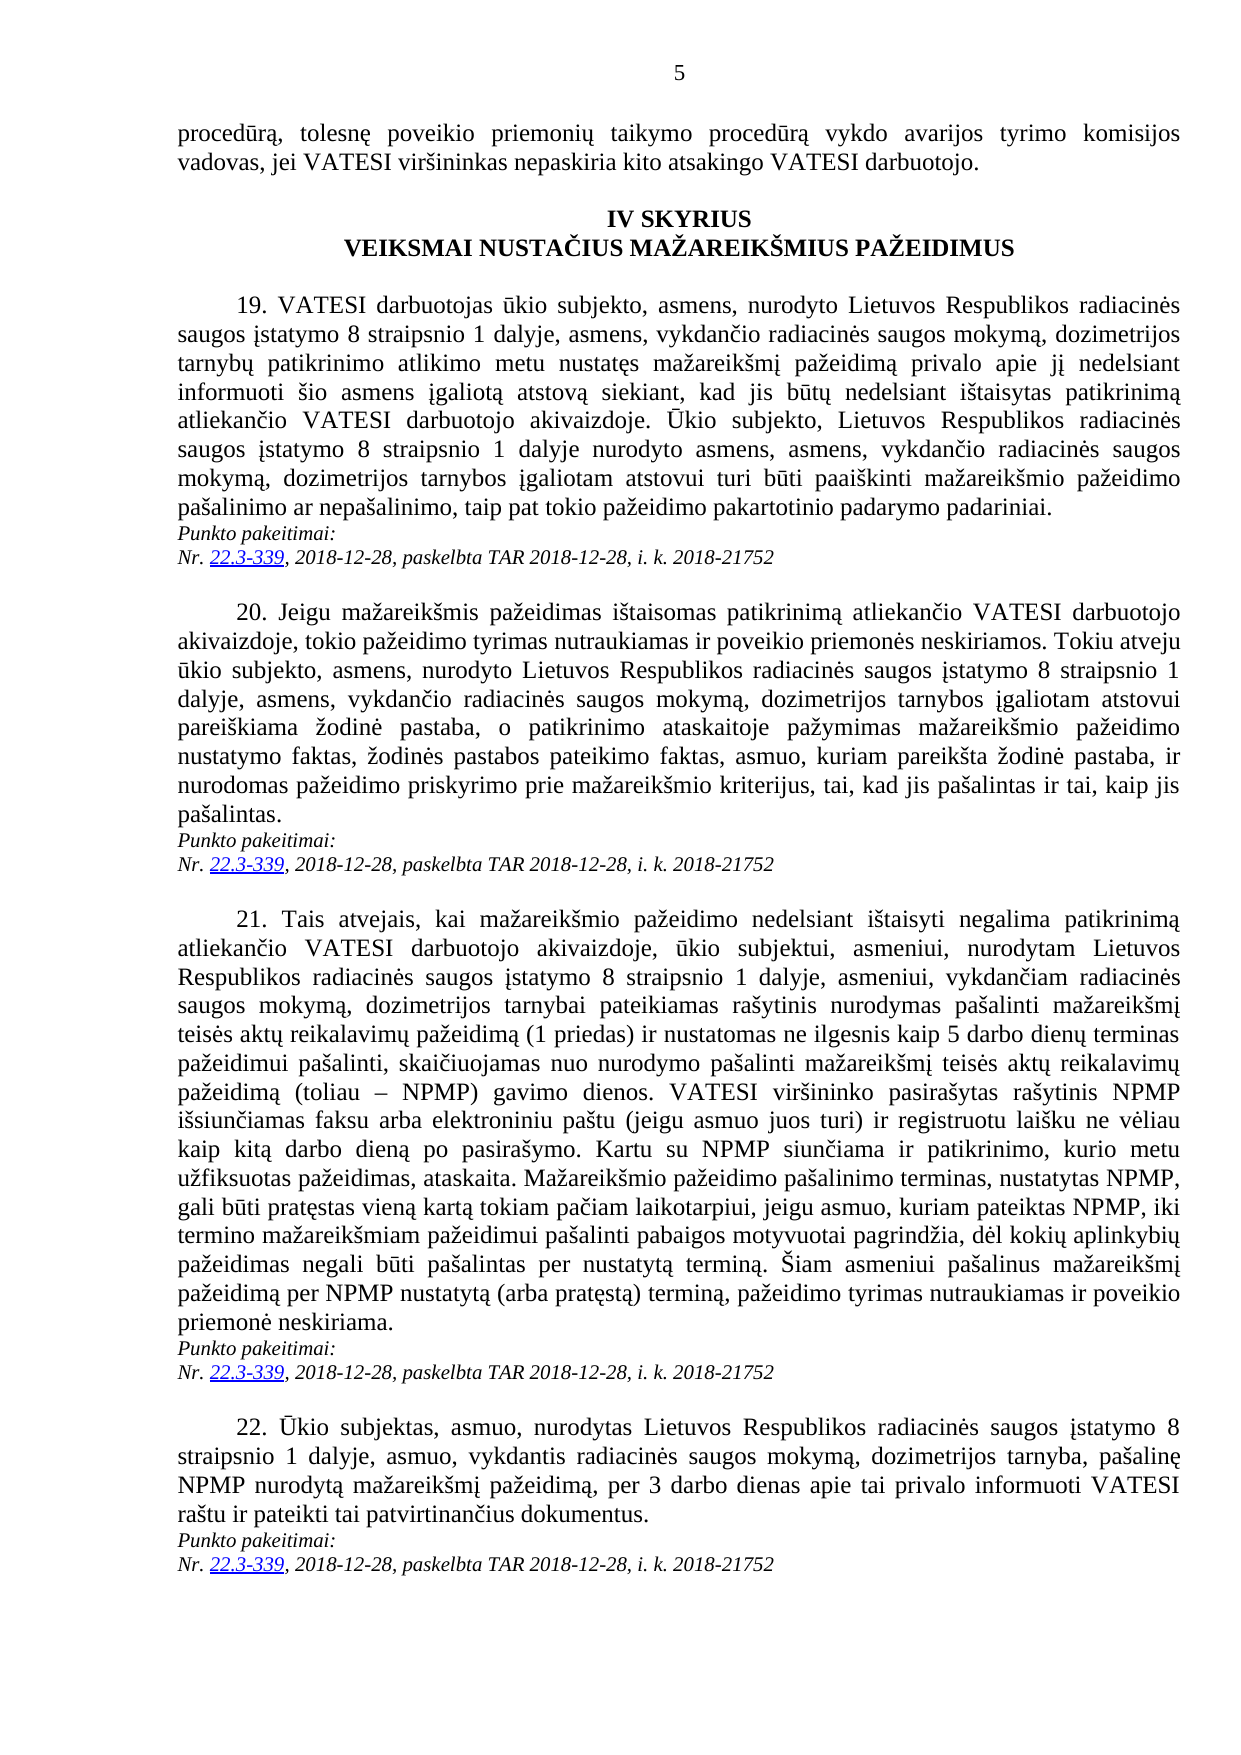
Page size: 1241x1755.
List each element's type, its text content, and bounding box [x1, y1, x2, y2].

text 21. Tais atvejais, kai mažareikšmio pažeidimo nedelsiant ištaisyti negalima patikrinimą atliekančio VATESI darbuotojo akivaizdoje, ūkio subjektui, asmeniui, nurodytam Lietuvos Respublikos radiacinės saugos įstatymo 8 straipsnio 1 dalyje, asmeniui, vykdančiam radiacinės saugos mokymą, dozimetrijos tarnybai pateikiamas rašytinis nurodymas pašalinti mažareikšmį teisės aktų reikalavimų pažeidimą (1 priedas) ir nustatomas ne ilgesnis kaip 5 darbo dienų terminas pažeidimui pašalinti, skaičiuojamas nuo nurodymo pašalinti mažareikšmį teisės aktų reikalavimų pažeidimą (toliau – NPMP) gavimo dienos. VATESI viršininko pasirašytas rašytinis NPMP išsiunčiamas faksu arba elektroniniu paštu (jeigu asmuo juos turi) ir registruotu laišku ne vėliau kaip kitą darbo dieną po pasirašymo. Kartu su NPMP siunčiama ir patikrinimo, kurio metu užfiksuotas pažeidimas, ataskaita. Mažareikšmio pažeidimo pašalinimo terminas, nustatytas NPMP, gali būti pratęstas vieną kartą tokiam pačiam laikotarpiui, jeigu asmuo, kuriam pateiktas NPMP, iki termino mažareikšmiam pažeidimui pašalinti pabaigos motyvuotai pagrindžia, dėl kokių aplinkybių pažeidimas negali būti pašalintas per nustatytą terminą. Šiam asmeniui pašalinus mažareikšmį pažeidimą per NPMP nustatytą (arba pratęstą) terminą, pažeidimo tyrimas nutraukiamas ir poveikio priemonė neskiriama. [177, 904, 1181, 1336]
text 19. VATESI darbuotojas ūkio subjekto, asmens, nurodyto Lietuvos Respublikos radiacinės saugos įstatymo 8 straipsnio 1 dalyje, asmens, vykdančio radiacinės saugos mokymą, dozimetrijos tarnybų patikrinimo atlikimo metu nustatęs mažareikšmį pažeidimą privalo apie jį nedelsiant informuoti šio asmens įgaliotą atstovą siekiant, kad jis būtų nedelsiant ištaisytas patikrinimą atliekančio VATESI darbuotojo akivaizdoje. Ūkio subjekto, Lietuvos Respublikos radiacinės saugos įstatymo 8 straipsnio 1 dalyje nurodyto asmens, asmens, vykdančio radiacinės saugos mokymą, dozimetrijos tarnybos įgaliotam atstovui turi būti paaiškinti mažareikšmio pažeidimo pašalinimo ar nepašalinimo, taip pat tokio pažeidimo pakartotinio padarymo padariniai. [177, 291, 1181, 521]
text Nr. 22.3-339, 2018-12-28, paskelbta TAR 2018-12-28, i. k. 2018-21752 [177, 545, 1181, 569]
text Punkto pakeitimai: [177, 827, 1181, 852]
text IV SKYRIUS [177, 204, 1181, 233]
text procedūrą, tolesnę poveikio priemonių taikymo procedūrą vykdo avarijos tyrimo komisijos vadovas, jei VATESI viršininkas nepaskiria kito atsakingo VATESI darbuotojo. [177, 118, 1181, 176]
text 20. Jeigu mažareikšmis pažeidimas ištaisomas patikrinimą atliekančio VATESI darbuotojo akivaizdoje, tokio pažeidimo tyrimas nutraukiamas ir poveikio priemonės neskiriamos. Tokiu atveju ūkio subjekto, asmens, nurodyto Lietuvos Respublikos radiacinės saugos įstatymo 8 straipsnio 1 dalyje, asmens, vykdančio radiacinės saugos mokymą, dozimetrijos tarnybos įgaliotam atstovui pareiškiama žodinė pastaba, o patikrinimo ataskaitoje pažymimas mažareikšmio pažeidimo nustatymo faktas, žodinės pastabos pateikimo faktas, asmuo, kuriam pareikšta žodinė pastaba, ir nurodomas pažeidimo priskyrimo prie mažareikšmio kriterijus, tai, kad jis pašalintas ir tai, kaip jis pašalintas. [177, 597, 1181, 827]
text 22. Ūkio subjektas, asmuo, nurodytas Lietuvos Respublikos radiacinės saugos įstatymo 8 straipsnio 1 dalyje, asmuo, vykdantis radiacinės saugos mokymą, dozimetrijos tarnyba, pašalinę NPMP nurodytą mažareikšmį pažeidimą, per 3 darbo dienas apie tai privalo informuoti VATESI raštu ir pateikti tai patvirtinančius dokumentus. [177, 1412, 1181, 1527]
text Nr. 22.3-339, 2018-12-28, paskelbta TAR 2018-12-28, i. k. 2018-21752 [177, 1552, 1181, 1576]
text Punkto pakeitimai: [177, 1336, 1181, 1360]
text Nr. 22.3-339, 2018-12-28, paskelbta TAR 2018-12-28, i. k. 2018-21752 [177, 852, 1181, 876]
text Punkto pakeitimai: [177, 1527, 1181, 1552]
text VEIKSMAI NUSTAČIUS MAŽAREIKŠMIUS PAŽEIDIMUS [177, 233, 1181, 262]
text Nr. 22.3-339, 2018-12-28, paskelbta TAR 2018-12-28, i. k. 2018-21752 [177, 1360, 1181, 1384]
text Punkto pakeitimai: [177, 521, 1181, 545]
